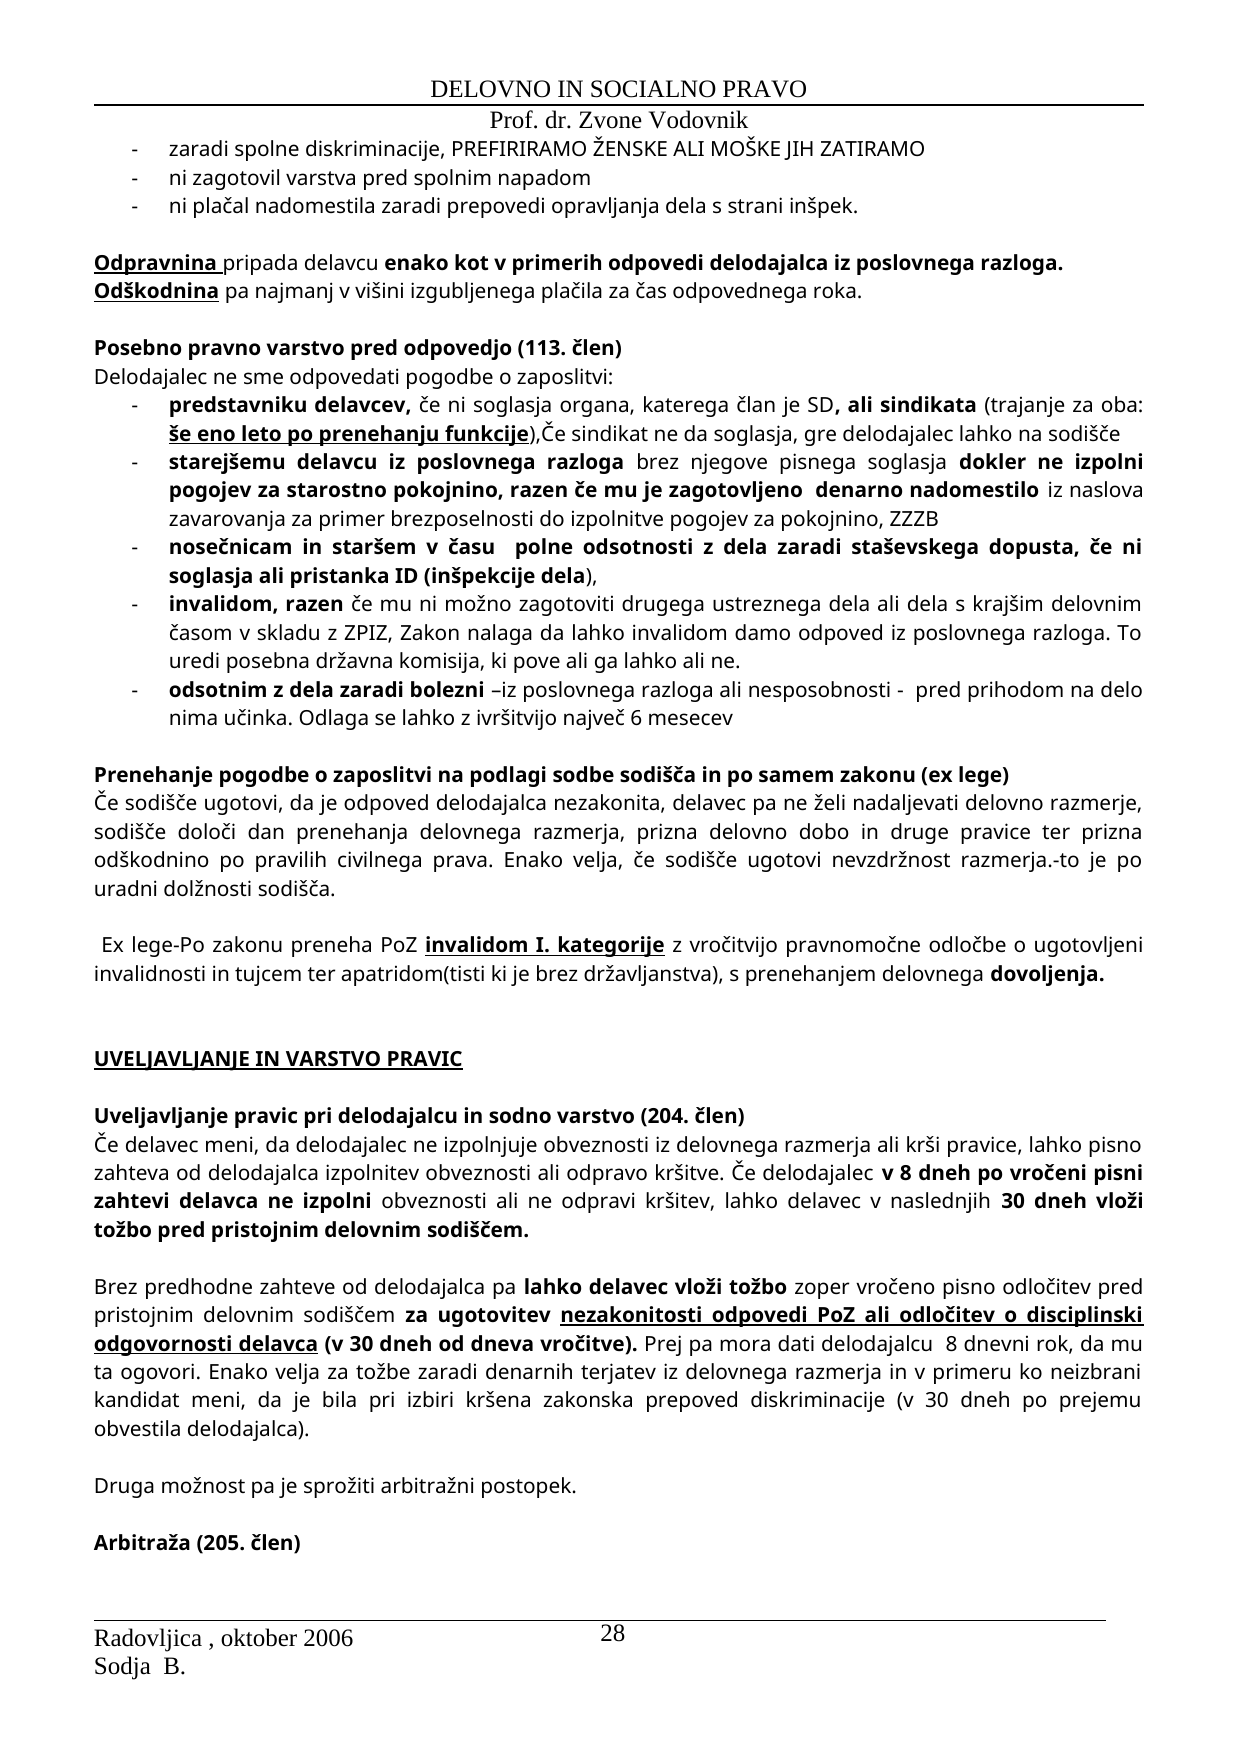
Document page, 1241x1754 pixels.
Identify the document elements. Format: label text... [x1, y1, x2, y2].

list odsotnim z dela zaradi bolezni –iz poslovnega razloga ali nesposobnosti - pred prihodom na delo nima učinka. Odlaga se lahko z ivršitvijo največ 6 mesecev [131, 675, 1144, 732]
subtitle UVELJAVLJANJE IN VARSTVO PRAVIC [94, 1044, 1144, 1073]
text Ex lege-Po zakonu preneha PoZ invalidom I. kategorije z vročitvijo pravnomočne odločbe o ugotovljeni invalidnosti in tujcem ter apatridom(tisti ki je brez državljanstva), s prenehanjem delovnega dovoljenja. [94, 931, 1144, 987]
list ni plačal nadomestila zaradi prepovedi opravljanja dela s strani inšpek. [131, 191, 1144, 220]
list nosečnicam in staršem v času polne odsotnosti z dela zaradi staševskega dopusta, če ni soglasja ali pristanka ID (inšpekcije dela), [131, 532, 1144, 589]
text Posebno pravno varstvo pred odpovedjo (113. člen) [94, 333, 1144, 362]
text Odpravnina pripada delavcu enako kot v primerih odpovedi delodajalca iz poslovnega razloga. [94, 248, 1144, 277]
text Brez predhodne zahteve od delodajalca pa lahko delavec vloži tožbo zoper vročeno pisno odločitev pred pristojnim delovnim sodiščem za ugotovitev nezakonitosti odpovedi PoZ ali odločitev o disciplinski odgovornosti delavca (v 30 dneh od dneva vročitve). Prej pa mora dati delodajalcu 8 dnevni rok, da mu ta ogovori. Enako velja za tožbe zaradi denarnih terjatev iz delovnega razmerja in v primeru ko neizbrani kandidat meni, da je bila pri izbiri kršena zakonska prepoved diskriminacije (v 30 dneh po prejemu obvestila delodajalca). [94, 1272, 1144, 1442]
text Uveljavljanje pravic pri delodajalcu in sodno varstvo (204. člen) [94, 1101, 1144, 1130]
list zaradi spolne diskriminacije, PREFIRIRAMO ŽENSKE ALI MOŠKE JIH ZATIRAMO [131, 134, 1144, 163]
text Odškodnina pa najmanj v višini izgubljenega plačila za čas odpovednega roka. [94, 277, 1144, 305]
text Arbitraža (205. člen) [94, 1528, 1144, 1556]
text Če sodišče ugotovi, da je odpoved delodajalca nezakonita, delavec pa ne želi nadaljevati delovno razmerje, sodišče določi dan prenehanja delovnega razmerja, prizna delovno dobo in druge pravice ter prizna odškodnino po pravilih civilnega prava. Enako velja, če sodišče ugotovi nevzdržnost razmerja.-to je po uradni dolžnosti sodišča. [94, 788, 1144, 902]
list invalidom, razen če mu ni možno zagotoviti drugega ustreznega dela ali dela s krajšim delovnim časom v skladu z ZPIZ, Zakon nalaga da lahko invalidom damo odpoved iz poslovnega razloga. To uredi posebna državna komisija, ki pove ali ga lahko ali ne. [131, 589, 1144, 675]
text Druga možnost pa je sprožiti arbitražni postopek. [94, 1471, 1144, 1499]
list starejšemu delavcu iz poslovnega razloga brez njegove pisnega soglasja dokler ne izpolni pogojev za starostno pokojnino, razen če mu je zagotovljeno denarno nadomestilo iz naslova zavarovanja za primer brezposelnosti do izpolnitve pogojev za pokojnino, ZZZB [131, 447, 1144, 532]
text Delodajalec ne sme odpovedati pogodbe o zaposlitvi: [94, 362, 1144, 390]
text Prenehanje pogodbe o zaposlitvi na podlagi sodbe sodišča in po samem zakonu (ex lege) [94, 760, 1144, 788]
list predstavniku delavcev, če ni soglasja organa, katerega član je SD, ali sindikata (trajanje za oba: še eno leto po prenehanju funkcije),Če sindikat ne da soglasja, gre delodajalec lahko na sodišče [131, 390, 1144, 447]
text Če delavec meni, da delodajalec ne izpolnjuje obveznosti iz delovnega razmerja ali krši pravice, lahko pisno zahteva od delodajalca izpolnitev obveznosti ali odpravo kršitve. Če delodajalec v 8 dneh po vročeni pisni zahtevi delavca ne izpolni obveznosti ali ne odpravi kršitev, lahko delavec v naslednjih 30 dneh vloži tožbo pred pristojnim delovnim sodiščem. [94, 1130, 1144, 1243]
list ni zagotovil varstva pred spolnim napadom [131, 163, 1144, 191]
